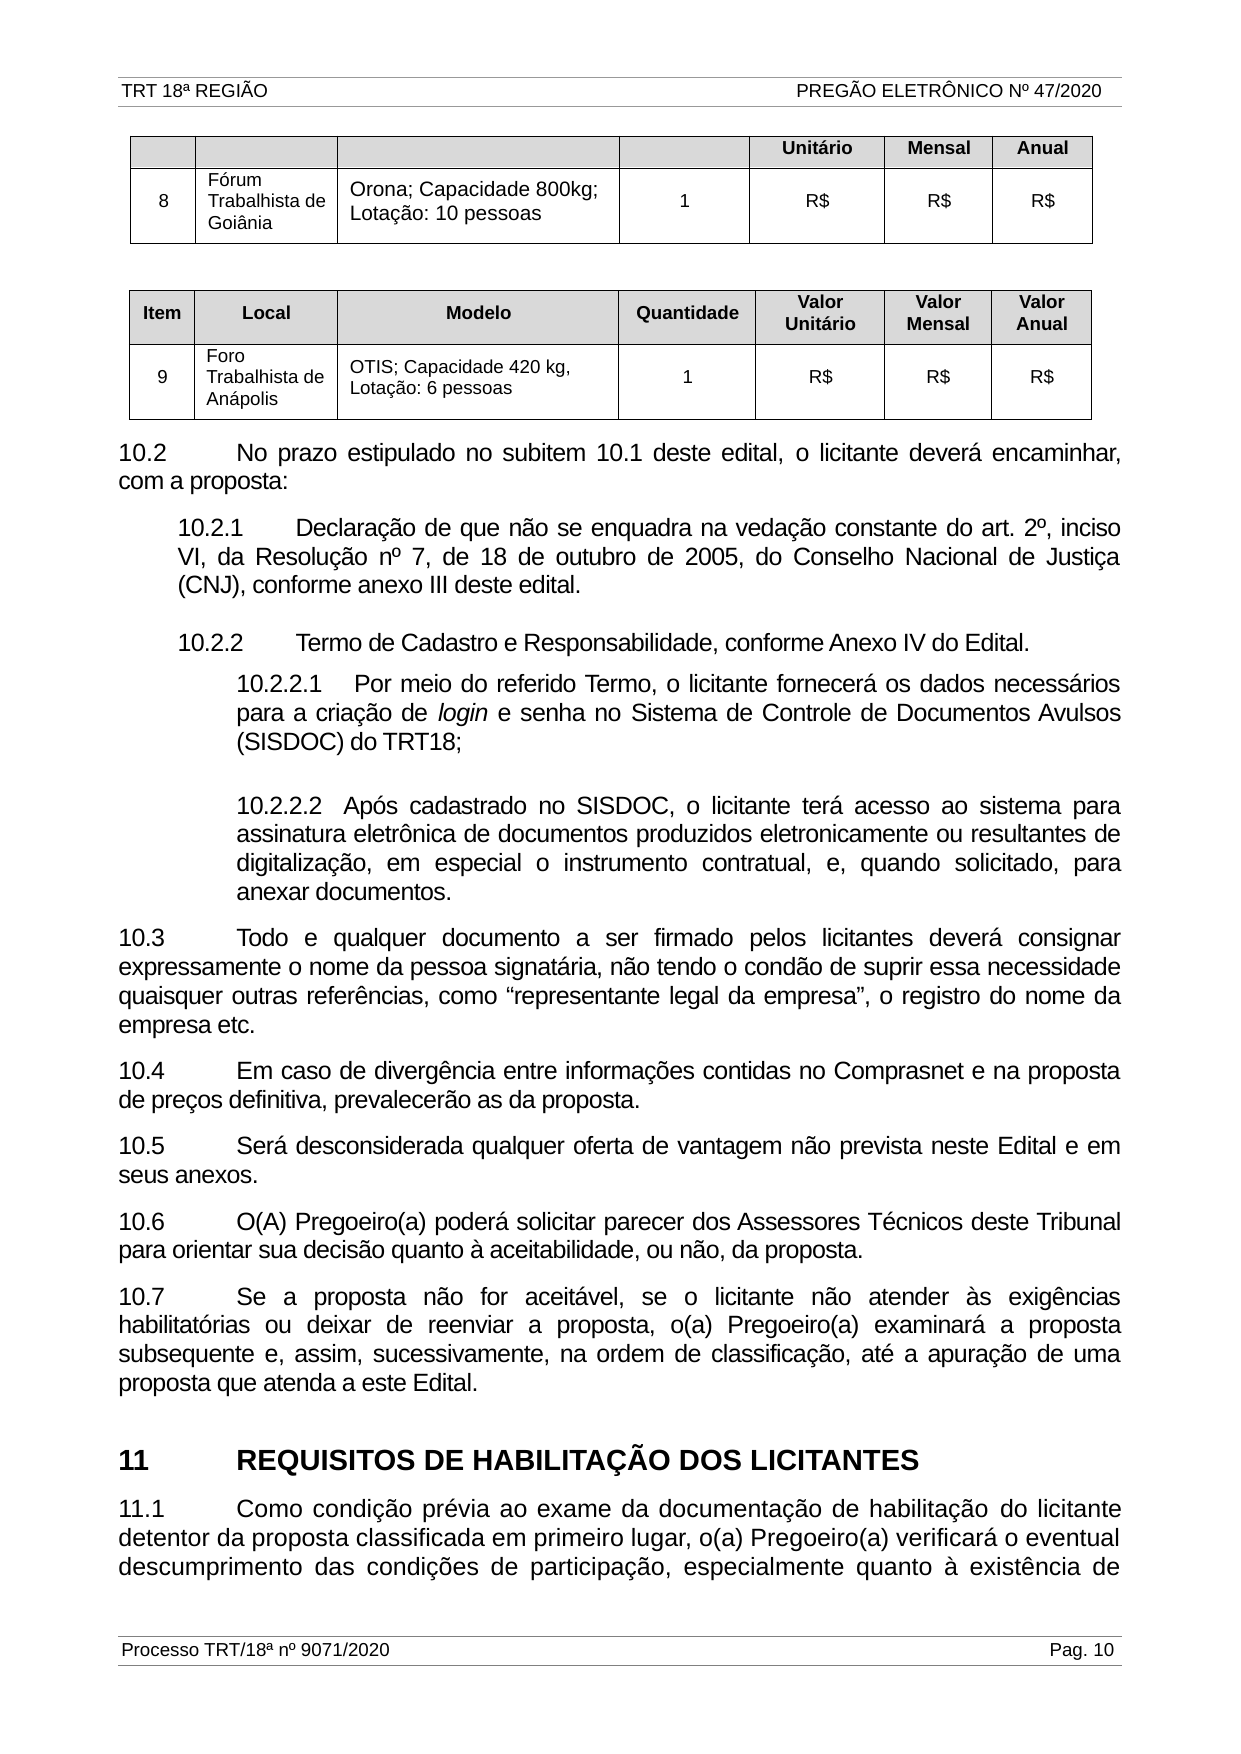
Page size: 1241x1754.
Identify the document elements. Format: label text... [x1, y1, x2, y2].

table_cell Fórum Trabalhista de Goiânia [196, 169, 337, 243]
text 11.1 Como condição prévia ao exame da documentação de habilitação do licitante detentor da proposta classificada em primeiro lugar, o(a) Pregoeiro(a) verificará o eventual descumprimento das condições de participação, especialmente quanto à existência de [118, 1494, 1122, 1581]
table_header [196, 137, 337, 167]
table_cell Foro Trabalhista de Anápolis [195, 345, 337, 419]
text 10.2.2 Termo de Cadastro e Responsabilidade, conforme Anexo IV do Edital. [177, 628, 1122, 657]
table_header Anual [993, 137, 1092, 167]
table_cell Orona; Capacidade 800kg; Lotação: 10 pessoas [338, 169, 619, 243]
table_cell R$ [992, 345, 1091, 419]
table_header Unitário [750, 137, 884, 167]
text 10.7 Se a proposta não for aceitável, se o licitante não atender às exigências habilitatórias ou deixar de reenviar a proposta, o(a) Pregoeiro(a) examinará a proposta subsequente e, assim, sucessivamente, na ordem de classificação, até a apuração de uma proposta que atenda a este Edital. [118, 1282, 1122, 1397]
table_header [620, 137, 749, 167]
table_cell 1 [619, 345, 755, 419]
table_header Mensal [885, 137, 992, 167]
table_header Valor Anual [992, 291, 1091, 344]
text 10.3 Todo e qualquer documento a ser firmado pelos licitantes deverá consignar expressamente o nome da pessoa signatária, não tendo o condão de suprir essa necessidade quaisquer outras referências, como “representante legal da empresa”, o registro do nome da empresa etc. [118, 923, 1122, 1038]
table_cell R$ [750, 169, 884, 243]
table_header Item [130, 291, 194, 344]
text 10.6 O(A) Pregoeiro(a) poderá solicitar parecer dos Assessores Técnicos deste Tribunal para orientar sua decisão quanto à aceitabilidade, ou não, da proposta. [118, 1206, 1122, 1264]
table_header [338, 137, 619, 167]
table_header [131, 137, 195, 167]
text 10.2.2.2 Após cadastrado no SISDOC, o licitante terá acesso ao sistema para assinatura eletrônica de documentos produzidos eletronicamente ou resultantes de digitalização, em especial o instrumento contratual, e, quando solicitado, para anexar documentos. [236, 791, 1122, 906]
table_cell R$ [885, 345, 991, 419]
table_header Modelo [338, 291, 618, 344]
table_cell R$ [756, 345, 884, 419]
text 10.5 Será desconsiderada qualquer oferta de vantagem não prevista neste Edital e em seus anexos. [118, 1131, 1122, 1189]
table_header Quantidade [619, 291, 755, 344]
text 10.2.1 Declaração de que não se enquadra na vedação constante do art. 2º, inciso VI, da Resolução nº 7, de 18 de outubro de 2005, do Conselho Nacional de Justiça (CNJ), conforme anexo III deste edital. [177, 513, 1122, 599]
text 10.2.2.1 Por meio do referido Termo, o licitante fornecerá os dados necessários para a criação de login e senha no Sistema de Controle de Documentos Avulsos (SISDOC) do TRT18; [236, 669, 1122, 755]
table_cell R$ [993, 169, 1092, 243]
table_header Local [195, 291, 337, 344]
table_cell 8 [131, 169, 195, 243]
table_header Valor Unitário [756, 291, 884, 344]
table_cell 1 [620, 169, 749, 243]
table_header Valor Mensal [885, 291, 991, 344]
text 11 REQUISITOS DE HABILITAÇÃO DOS LICITANTES [118, 1443, 1122, 1477]
text 10.2 No prazo estipulado no subitem 10.1 deste edital, o licitante deverá encaminhar, com a proposta: [118, 437, 1122, 495]
table_cell 9 [130, 345, 194, 419]
table_cell OTIS; Capacidade 420 kg, Lotação: 6 pessoas [338, 345, 618, 419]
table_cell R$ [885, 169, 992, 243]
text 10.4 Em caso de divergência entre informações contidas no Comprasnet e na proposta de preços definitiva, prevalecerão as da proposta. [118, 1056, 1122, 1113]
